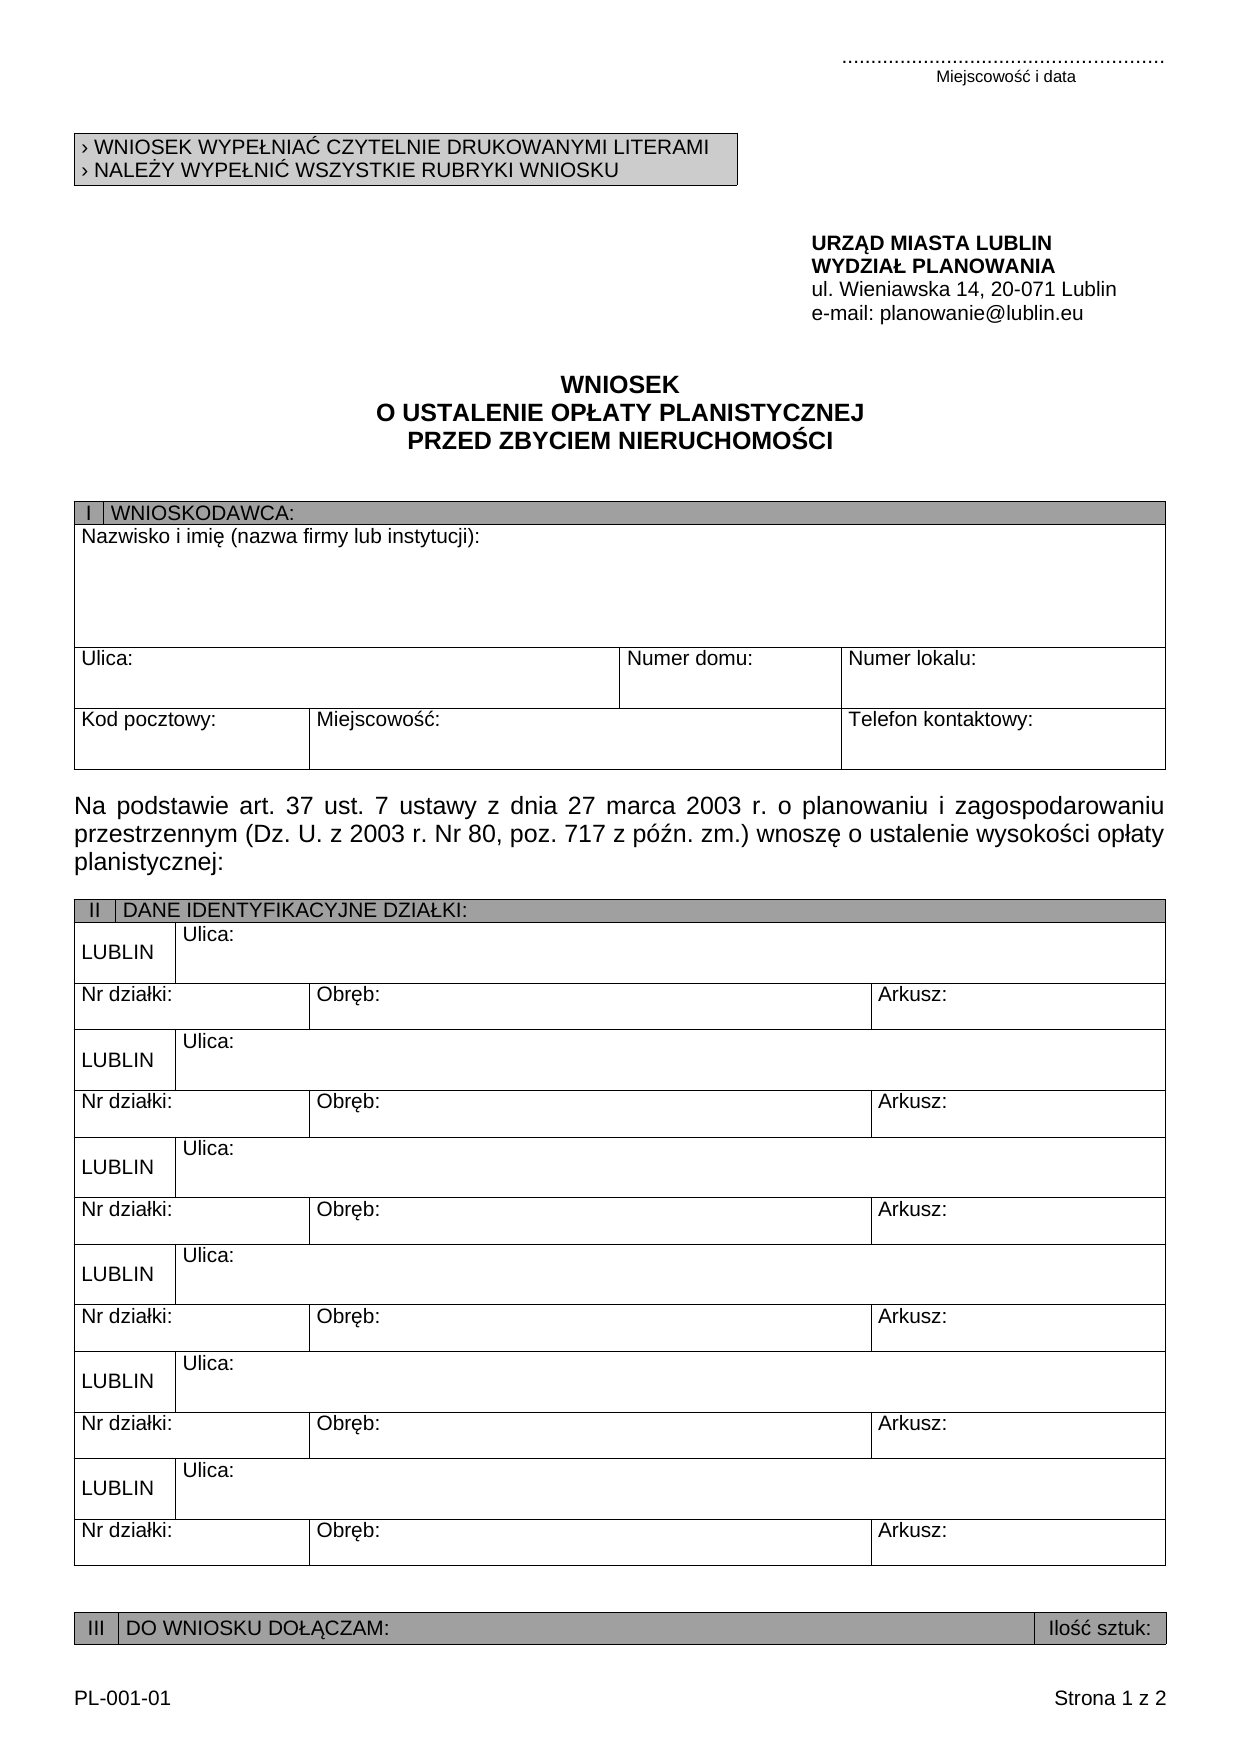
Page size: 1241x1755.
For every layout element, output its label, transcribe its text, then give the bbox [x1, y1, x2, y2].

table_header LUBLIN [75, 1459, 175, 1519]
table_cell Numer lokalu: [842, 648, 1165, 707]
text URZĄD MIASTA LUBLIN WYDZIAŁ PLANOWANIA ul. Wieniawska 14, 20-071 Lublin e-mail: planowanie@lublin.eu [74, 231, 1166, 324]
table_cell Arkusz: [872, 1091, 1165, 1137]
text O USTALENIE OPŁATY PLANISTYCZNEJ PRZED ZBYCIEM NIERUCHOMOŚCI [74, 399, 1166, 454]
table_cell Numer domu: [620, 648, 841, 707]
table_header II [75, 900, 115, 922]
table_cell LUBLIN [75, 1245, 175, 1304]
table_cell Ulica: [176, 1030, 1165, 1090]
table_header I [75, 502, 103, 524]
table_cell Obręb: [310, 1305, 871, 1351]
table_cell Ulica: [176, 1245, 1165, 1304]
table_header Ilość sztuk: [1035, 1613, 1166, 1644]
table_cell LUBLIN [75, 1352, 175, 1412]
table_cell Nr działki: [75, 984, 309, 1029]
table_header › WNIOSEK WYPEŁNIAĆ CZYTELNIE DRUKOWANYMI LITERAMI › NALEŻY WYPEŁNIĆ WSZYSTKIE RUBRYKI WNIOSKU [75, 134, 737, 185]
table_cell Kod pocztowy: [75, 709, 309, 768]
table_cell LUBLIN [75, 1030, 175, 1090]
text Miejscowość i data [74, 67, 1166, 86]
table_header DANE IDENTYFIKACYJNE DZIAŁKI: [116, 900, 1165, 922]
table_cell Arkusz: [872, 1413, 1165, 1458]
table_cell Obręb: [310, 1198, 871, 1244]
table_cell Nazwisko i imię (nazwa firmy lub instytucji): [75, 525, 1165, 647]
table_cell Nr działki: [75, 1305, 309, 1351]
table_cell Arkusz: [872, 1305, 1165, 1351]
table_cell Ulica: [75, 648, 619, 707]
text Na podstawie art. 37 ust. 7 ustawy z dnia 27 marca 2003 r. o planowaniu i zagospodarowaniu przestrzennym (Dz. U. z 2003 r. Nr 80, poz. 717 z późn. zm.) wnoszę o ustalenie wysokości opłaty planistycznej: [74, 792, 1166, 876]
table_cell Nr działki: [75, 1413, 309, 1458]
table_header III [75, 1613, 118, 1644]
table_cell Obręb: [310, 984, 871, 1029]
table_cell Obręb: [310, 1520, 871, 1565]
table_cell Arkusz: [872, 1520, 1165, 1565]
table_cell LUBLIN [75, 923, 175, 983]
table_cell Arkusz: [872, 984, 1165, 1029]
table_cell Arkusz: [872, 1198, 1165, 1244]
table_cell Ulica: [176, 1352, 1165, 1412]
table_header Ulica: [176, 1459, 1165, 1519]
table_header WNIOSKODAWCA: [104, 502, 1165, 524]
table_cell Ulica: [176, 923, 1165, 983]
table_cell LUBLIN [75, 1138, 175, 1197]
text WNIOSEK [74, 371, 1166, 399]
table_cell Miejscowość: [310, 709, 841, 768]
table_cell Telefon kontaktowy: [842, 709, 1165, 768]
table_cell Nr działki: [75, 1520, 309, 1565]
table_cell Nr działki: [75, 1091, 309, 1137]
table_cell Obręb: [310, 1413, 871, 1458]
table_cell Nr działki: [75, 1198, 309, 1244]
table_header DO WNIOSKU DOŁĄCZAM: [119, 1613, 1034, 1644]
table_cell Obręb: [310, 1091, 871, 1137]
table_cell Ulica: [176, 1138, 1165, 1197]
